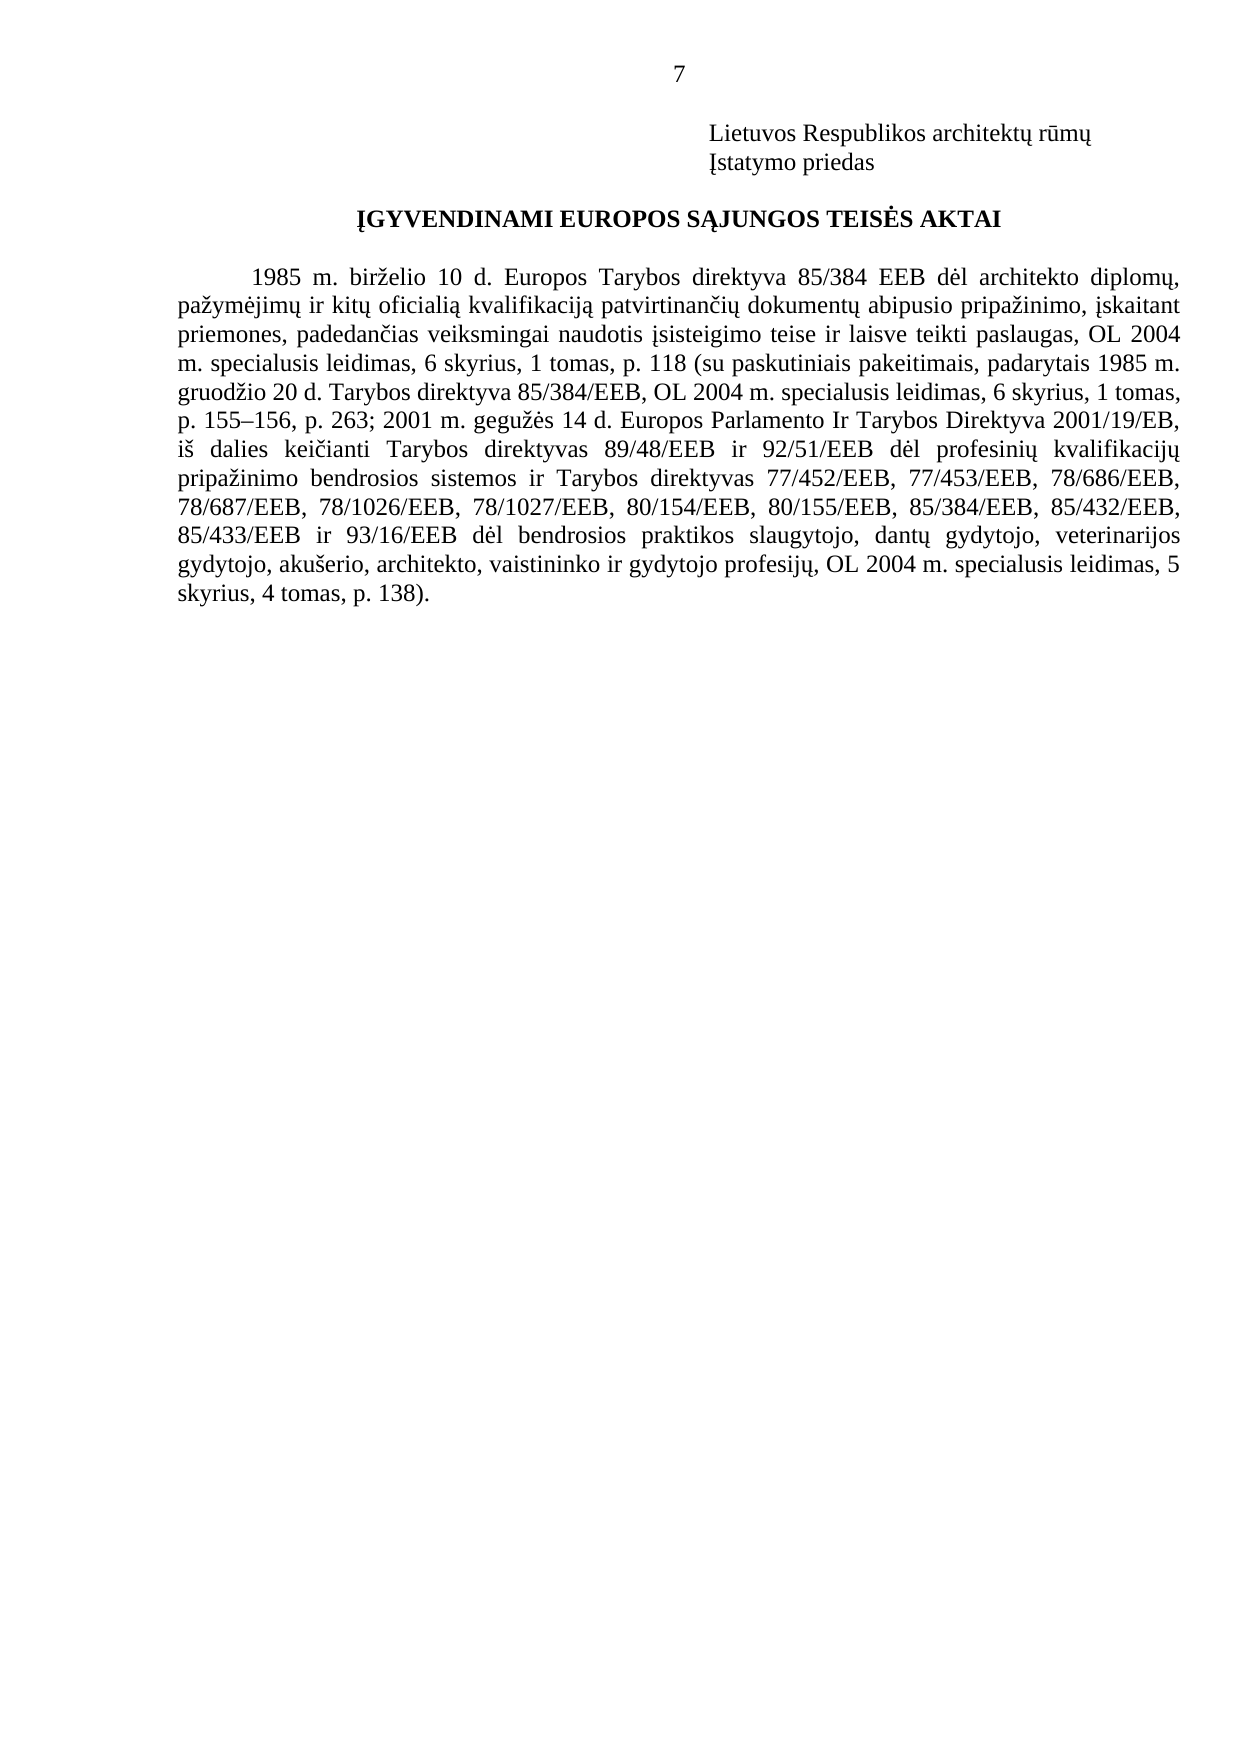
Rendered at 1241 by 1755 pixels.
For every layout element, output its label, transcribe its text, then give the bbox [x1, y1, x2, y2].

text Įstatymo priedas [177, 147, 1181, 176]
text Lietuvos Respublikos architektų rūmų [709, 118, 1181, 147]
text ĮGYVENDINAMI EUROPOS SĄJUNGOS TEISĖS AKTAI [177, 204, 1181, 233]
text 1985 m. birželio 10 d. Europos Tarybos direktyva 85/384 EEB dėl architekto diplomų, pažymėjimų ir kitų oficialią kvalifikaciją patvirtinančių dokumentų abipusio pripažinimo, įskaitant priemones, padedančias veiksmingai naudotis įsisteigimo teise ir laisve teikti paslaugas, OL 2004 m. specialusis leidimas, 6 skyrius, 1 tomas, p. 118 (su paskutiniais pakeitimais, padarytais 1985 m. gruodžio 20 d. Tarybos direktyva 85/384/EEB, OL 2004 m. specialusis leidimas, 6 skyrius, 1 tomas, p. 155–156, p. 263; 2001 m. gegužės 14 d. Europos Parlamento Ir Tarybos Direktyva 2001/19/EB, iš dalies keičianti Tarybos direktyvas 89/48/EEB ir 92/51/EEB dėl profesinių kvalifikacijų pripažinimo bendrosios sistemos ir Tarybos direktyvas 77/452/EEB, 77/453/EEB, 78/686/EEB, 78/687/EEB, 78/1026/EEB, 78/1027/EEB, 80/154/EEB, 80/155/EEB, 85/384/EEB, 85/432/EEB, 85/433/EEB ir 93/16/EEB dėl bendrosios praktikos slaugytojo, dantų gydytojo, veterinarijos gydytojo, akušerio, architekto, vaistininko ir gydytojo profesijų, OL 2004 m. specialusis leidimas, 5 skyrius, 4 tomas, p. 138). [177, 262, 1181, 607]
